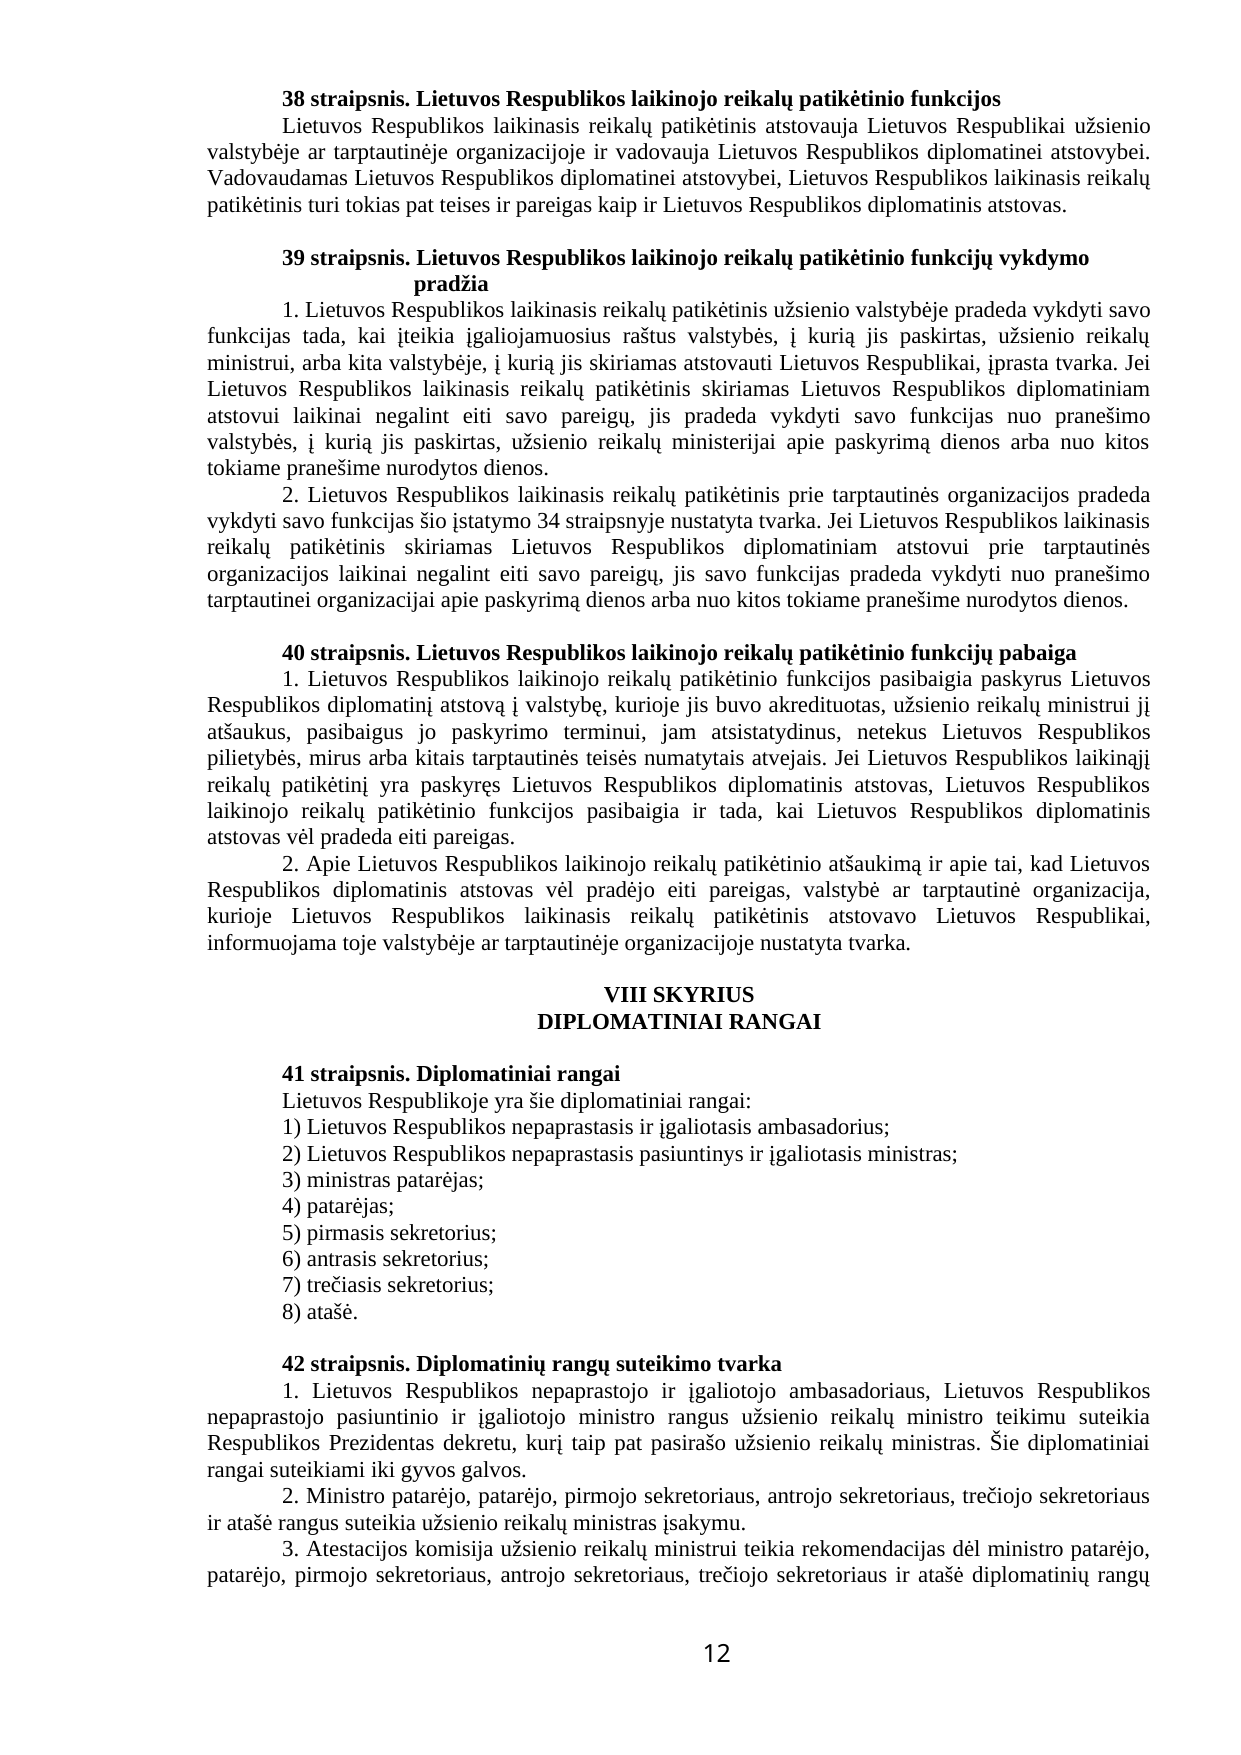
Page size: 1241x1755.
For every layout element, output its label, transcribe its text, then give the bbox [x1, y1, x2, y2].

text pradžia [413, 270, 1152, 296]
text DIPLOMATINIAI RANGAI [207, 1008, 1152, 1034]
text VIII SKYRIUS [207, 981, 1152, 1008]
text Lietuvos Respublikos laikinasis reikalų patikėtinis atstovauja Lietuvos Respublikai užsienio valstybėje ar tarptautinėje organizacijoje ir vadovauja Lietuvos Respublikos diplomatinei atstovybei. Vadovaudamas Lietuvos Respublikos diplomatinei atstovybei, Lietuvos Respublikos laikinasis reikalų patikėtinis turi tokias pat teises ir pareigas kaip ir Lietuvos Respublikos diplomatinis atstovas. [207, 112, 1152, 217]
text 39 straipsnis. Lietuvos Respublikos laikinojo reikalų patikėtinio funkcijų vykdymo [282, 243, 1152, 270]
text 3. Atestacijos komisija užsienio reikalų ministrui teikia rekomendacijas dėl ministro patarėjo, patarėjo, pirmojo sekretoriaus, antrojo sekretoriaus, trečiojo sekretoriaus ir atašė diplomatinių rangų [207, 1535, 1152, 1588]
text 38 straipsnis. Lietuvos Respublikos laikinojo reikalų patikėtinio funkcijos [207, 85, 1152, 112]
text 5) pirmasis sekretorius; [207, 1219, 1152, 1245]
text 42 straipsnis. Diplomatinių rangų suteikimo tvarka [207, 1350, 1152, 1377]
text 41 straipsnis. Diplomatiniai rangai [207, 1061, 1152, 1087]
text 6) antrasis sekretorius; [207, 1245, 1152, 1271]
text 40 straipsnis. Lietuvos Respublikos laikinojo reikalų patikėtinio funkcijų pabaiga [282, 639, 1152, 665]
text Lietuvos Respublikoje yra šie diplomatiniai rangai: [207, 1087, 1152, 1113]
text 3) ministras patarėjas; [207, 1166, 1152, 1192]
text 1) Lietuvos Respublikos nepaprastasis ir įgaliotasis ambasadorius; [207, 1113, 1152, 1139]
text 7) trečiasis sekretorius; [207, 1271, 1152, 1298]
text 2) Lietuvos Respublikos nepaprastasis pasiuntinys ir įgaliotasis ministras; [207, 1139, 1152, 1166]
text 2. Ministro patarėjo, patarėjo, pirmojo sekretoriaus, antrojo sekretoriaus, trečiojo sekretoriaus ir atašė rangus suteikia užsienio reikalų ministras įsakymu. [207, 1482, 1152, 1535]
text 2. Apie Lietuvos Respublikos laikinojo reikalų patikėtinio atšaukimą ir apie tai, kad Lietuvos Respublikos diplomatinis atstovas vėl pradėjo eiti pareigas, valstybė ar tarptautinė organizacija, kurioje Lietuvos Respublikos laikinasis reikalų patikėtinis atstovavo Lietuvos Respublikai, informuojama toje valstybėje ar tarptautinėje organizacijoje nustatyta tvarka. [207, 850, 1152, 955]
text 1. Lietuvos Respublikos laikinojo reikalų patikėtinio funkcijos pasibaigia paskyrus Lietuvos Respublikos diplomatinį atstovą į valstybę, kurioje jis buvo akredituotas, užsienio reikalų ministrui jį atšaukus, pasibaigus jo paskyrimo terminui, jam atsistatydinus, netekus Lietuvos Respublikos pilietybės, mirus arba kitais tarptautinės teisės numatytais atvejais. Jei Lietuvos Respublikos laikinąjį reikalų patikėtinį yra paskyręs Lietuvos Respublikos diplomatinis atstovas, Lietuvos Respublikos laikinojo reikalų patikėtinio funkcijos pasibaigia ir tada, kai Lietuvos Respublikos diplomatinis atstovas vėl pradeda eiti pareigas. [207, 665, 1152, 850]
text 1. Lietuvos Respublikos nepaprastojo ir įgaliotojo ambasadoriaus, Lietuvos Respublikos nepaprastojo pasiuntinio ir įgaliotojo ministro rangus užsienio reikalų ministro teikimu suteikia Respublikos Prezidentas dekretu, kurį taip pat pasirašo užsienio reikalų ministras. Šie diplomatiniai rangai suteikiami iki gyvos galvos. [207, 1377, 1152, 1482]
text 8) atašė. [207, 1298, 1152, 1324]
text 1. Lietuvos Respublikos laikinasis reikalų patikėtinis užsienio valstybėje pradeda vykdyti savo funkcijas tada, kai įteikia įgaliojamuosius raštus valstybės, į kurią jis paskirtas, užsienio reikalų ministrui, arba kita valstybėje, į kurią jis skiriamas atstovauti Lietuvos Respublikai, įprasta tvarka. Jei Lietuvos Respublikos laikinasis reikalų patikėtinis skiriamas Lietuvos Respublikos diplomatiniam atstovui laikinai negalint eiti savo pareigų, jis pradeda vykdyti savo funkcijas nuo pranešimo valstybės, į kurią jis paskirtas, užsienio reikalų ministerijai apie paskyrimą dienos arba nuo kitos tokiame pranešime nurodytos dienos. [207, 296, 1152, 481]
text 2. Lietuvos Respublikos laikinasis reikalų patikėtinis prie tarptautinės organizacijos pradeda vykdyti savo funkcijas šio įstatymo 34 straipsnyje nustatyta tvarka. Jei Lietuvos Respublikos laikinasis reikalų patikėtinis skiriamas Lietuvos Respublikos diplomatiniam atstovui prie tarptautinės organizacijos laikinai negalint eiti savo pareigų, jis savo funkcijas pradeda vykdyti nuo pranešimo tarptautinei organizacijai apie paskyrimą dienos arba nuo kitos tokiame pranešime nurodytos dienos. [207, 481, 1152, 612]
text 4) patarėjas; [207, 1192, 1152, 1219]
